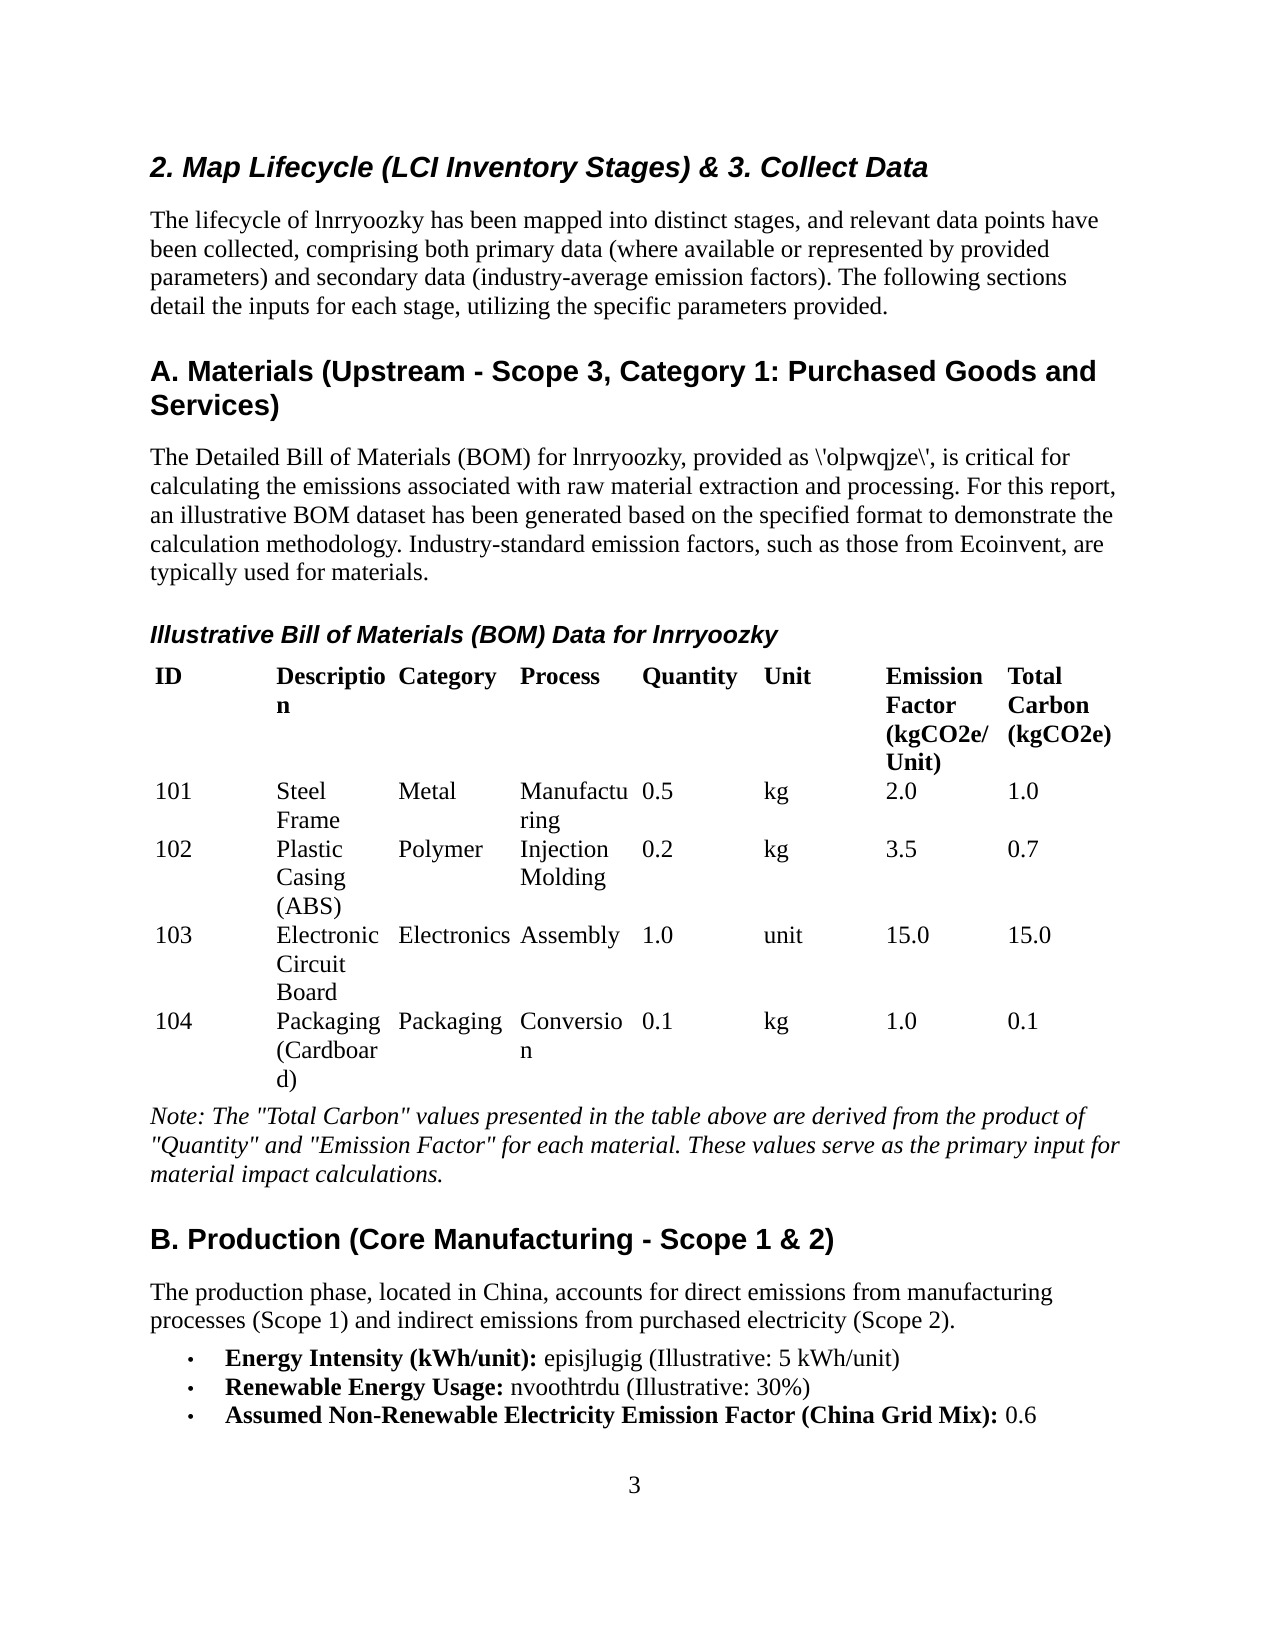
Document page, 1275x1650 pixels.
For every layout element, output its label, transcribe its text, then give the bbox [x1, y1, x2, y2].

table_cell 103 [150, 920, 272, 1006]
text The Detailed Bill of Materials (BOM) for lnrryoozky, provided as \'olpwqjze\', is critical for calculating the emissions associated with raw material extraction and processing. For this report, an illustrative BOM dataset has been generated based on the specified format to demonstrate the calculation methodology. Industry-standard emission factors, such as those from Ecoinvent, are typically used for materials. [150, 442, 1125, 586]
table_cell 0.5 [638, 776, 759, 834]
table_cell 1.0 [638, 920, 759, 1006]
table_cell Steel Frame [272, 776, 394, 834]
table_cell 0.1 [638, 1006, 759, 1092]
table_header ID [150, 661, 272, 776]
table_cell Electronics [394, 920, 516, 1006]
table_cell Packaging (Cardboard) [272, 1006, 394, 1092]
table_cell 0.1 [1003, 1006, 1125, 1092]
table_cell Metal [394, 776, 516, 834]
table_cell kg [759, 834, 881, 920]
table_cell 102 [150, 834, 272, 920]
list Renewable Energy Usage: nvoothtrdu (Illustrative: 30%) [187, 1372, 1125, 1401]
table_header Description [272, 661, 394, 776]
table_cell Assembly [516, 920, 637, 1006]
subtitle A. Materials (Upstream - Scope 3, Category 1: Purchased Goods and Services) [150, 354, 1125, 421]
table_cell 101 [150, 776, 272, 834]
table_header Total Carbon (kgCO2e) [1003, 661, 1125, 776]
subtitle Illustrative Bill of Materials (BOM) Data for lnrryoozky [150, 620, 1125, 649]
list Assumed Non-Renewable Electricity Emission Factor (China Grid Mix): 0.6 [187, 1401, 1125, 1429]
text The lifecycle of lnrryoozky has been mapped into distinct stages, and relevant data points have been collected, comprising both primary data (where available or represented by provided parameters) and secondary data (industry-average emission factors). The following sections detail the inputs for each stage, utilizing the specific parameters provided. [150, 205, 1125, 320]
table_cell 1.0 [1003, 776, 1125, 834]
subtitle 2. Map Lifecycle (LCI Inventory Stages) & 3. Collect Data [150, 150, 1125, 183]
table_cell 104 [150, 1006, 272, 1092]
text The production phase, located in China, accounts for direct emissions from manufacturing processes (Scope 1) and indirect emissions from purchased electricity (Scope 2). [150, 1277, 1125, 1334]
table_cell Injection Molding [516, 834, 637, 920]
table_cell kg [759, 776, 881, 834]
table_cell 3.5 [881, 834, 1003, 920]
table_cell 15.0 [881, 920, 1003, 1006]
table_cell Electronic Circuit Board [272, 920, 394, 1006]
table_cell 0.7 [1003, 834, 1125, 920]
table_cell unit [759, 920, 881, 1006]
table_cell Manufacturing [516, 776, 637, 834]
table_header Process [516, 661, 637, 776]
table_header Category [394, 661, 516, 776]
subtitle B. Production (Core Manufacturing - Scope 1 & 2) [150, 1222, 1125, 1255]
table_cell 2.0 [881, 776, 1003, 834]
table_header Quantity [638, 661, 759, 776]
table_cell 15.0 [1003, 920, 1125, 1006]
table_cell Conversion [516, 1006, 637, 1092]
table_cell 1.0 [881, 1006, 1003, 1092]
table_cell 0.2 [638, 834, 759, 920]
text Note: The "Total Carbon" values presented in the table above are derived from the product of "Quantity" and "Emission Factor" for each material. These values serve as the primary input for material impact calculations. [150, 1101, 1125, 1188]
table_cell kg [759, 1006, 881, 1092]
table_cell Plastic Casing (ABS) [272, 834, 394, 920]
table_cell Packaging [394, 1006, 516, 1092]
table_cell Polymer [394, 834, 516, 920]
table_header Emission Factor (kgCO2e/Unit) [881, 661, 1003, 776]
table_header Unit [759, 661, 881, 776]
list Energy Intensity (kWh/unit): episjlugig (Illustrative: 5 kWh/unit) [187, 1343, 1125, 1372]
